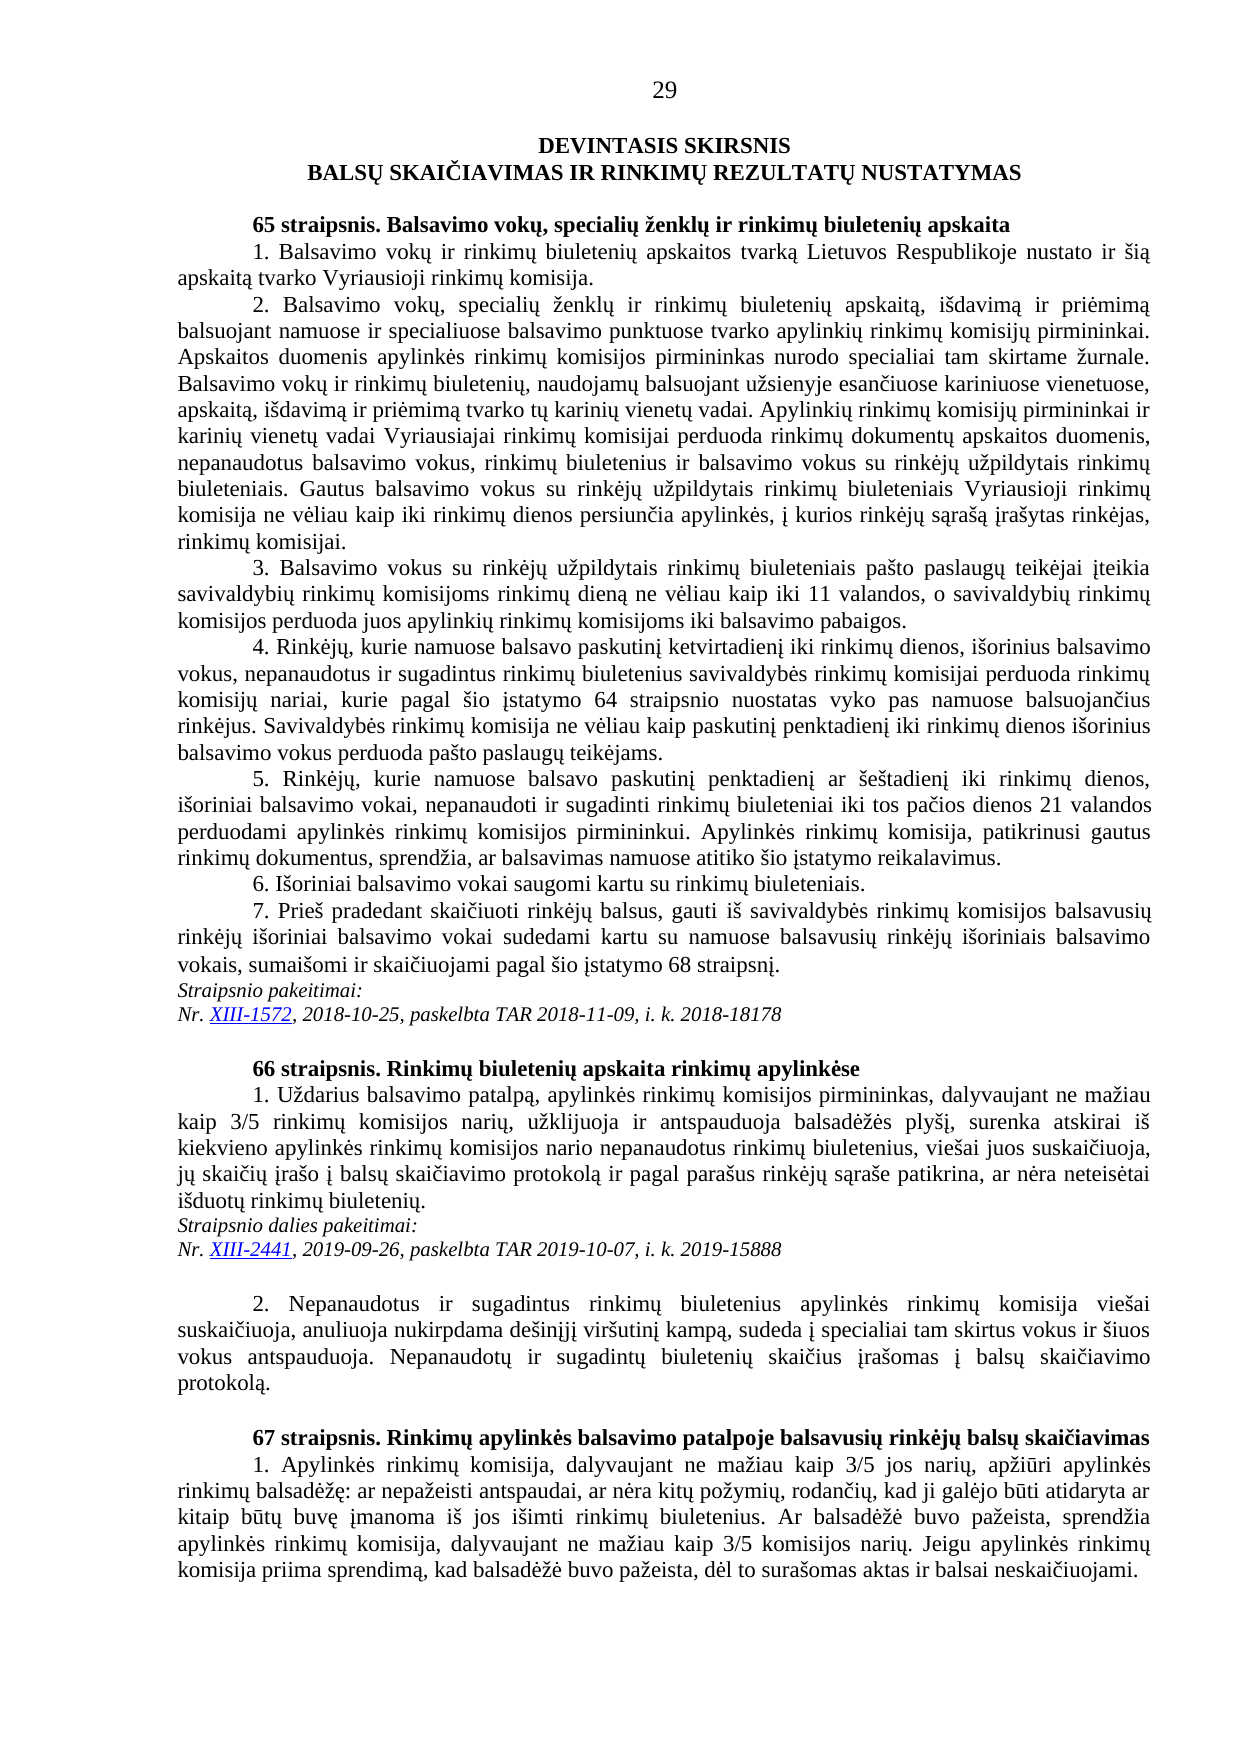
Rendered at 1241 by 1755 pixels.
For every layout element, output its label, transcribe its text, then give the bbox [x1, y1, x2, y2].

text 2. Balsavimo vokų, specialių ženklų ir rinkimų biuletenių apskaitą, išdavimą ir priėmimą balsuojant namuose ir specialiuose balsavimo punktuose tvarko apylinkių rinkimų komisijų pirmininkai. Apskaitos duomenis apylinkės rinkimų komisijos pirmininkas nurodo specialiai tam skirtame žurnale. Balsavimo vokų ir rinkimų biuletenių, naudojamų balsuojant užsienyje esančiuose kariniuose vienetuose, apskaitą, išdavimą ir priėmimą tvarko tų karinių vienetų vadai. Apylinkių rinkimų komisijų pirmininkai ir karinių vienetų vadai Vyriausiajai rinkimų komisijai perduoda rinkimų dokumentų apskaitos duomenis, nepanaudotus balsavimo vokus, rinkimų biuletenius ir balsavimo vokus su rinkėjų užpildytais rinkimų biuleteniais. Gautus balsavimo vokus su rinkėjų užpildytais rinkimų biuleteniais Vyriausioji rinkimų komisija ne vėliau kaip iki rinkimų dienos persiunčia apylinkės, į kurios rinkėjų sąrašą įrašytas rinkėjas, rinkimų komisijai. [177, 291, 1152, 554]
text Nr. XIII-1572, 2018-10-25, paskelbta TAR 2018-11-09, i. k. 2018-18178 [177, 1002, 1152, 1026]
text Straipsnio pakeitimai: [177, 978, 1152, 1002]
text 5. Rinkėjų, kurie namuose balsavo paskutinį penktadienį ar šeštadienį iki rinkimų dienos, išoriniai balsavimo vokai, nepanaudoti ir sugadinti rinkimų biuleteniai iki tos pačios dienos 21 valandos perduodami apylinkės rinkimų komisijos pirmininkui. Apylinkės rinkimų komisija, patikrinusi gautus rinkimų dokumentus, sprendžia, ar balsavimas namuose atitiko šio įstatymo reikalavimus. [177, 765, 1152, 870]
text 7. Prieš pradedant skaičiuoti rinkėjų balsus, gauti iš savivaldybės rinkimų komisijos balsavusių rinkėjų išoriniai balsavimo vokai sudedami kartu su namuose balsavusių rinkėjų išoriniais balsavimo vokais, sumaišomi ir skaičiuojami pagal šio įstatymo 68 straipsnį. [177, 897, 1152, 978]
text 67 straipsnis. Rinkimų apylinkės balsavimo patalpoje balsavusių rinkėjų balsų skaičiavimas [252, 1424, 1152, 1451]
text 1. Apylinkės rinkimų komisija, dalyvaujant ne mažiau kaip 3/5 jos narių, apžiūri apylinkės rinkimų balsadėžę: ar nepažeisti antspaudai, ar nėra kitų požymių, rodančių, kad ji galėjo būti atidaryta ar kitaip būtų buvę įmanoma iš jos išimti rinkimų biuletenius. Ar balsadėžė buvo pažeista, sprendžia apylinkės rinkimų komisija, dalyvaujant ne mažiau kaip 3/5 komisijos narių. Jeigu apylinkės rinkimų komisija priima sprendimą, kad balsadėžė buvo pažeista, dėl to surašomas aktas ir balsai neskaičiuojami. [177, 1451, 1152, 1582]
text Nr. XIII-2441, 2019-09-26, paskelbta TAR 2019-10-07, i. k. 2019-15888 [177, 1237, 1152, 1261]
text 1. Uždarius balsavimo patalpą, apylinkės rinkimų komisijos pirmininkas, dalyvaujant ne mažiau kaip 3/5 rinkimų komisijos narių, užklijuoja ir antspauduoja balsadėžės plyšį, surenka atskirai iš kiekvieno apylinkės rinkimų komisijos nario nepanaudotus rinkimų biuletenius, viešai juos suskaičiuoja, jų skaičių įrašo į balsų skaičiavimo protokolą ir pagal parašus rinkėjų sąraše patikrina, ar nėra neteisėtai išduotų rinkimų biuletenių. [177, 1081, 1152, 1213]
text 4. Rinkėjų, kurie namuose balsavo paskutinį ketvirtadienį iki rinkimų dienos, išorinius balsavimo vokus, nepanaudotus ir sugadintus rinkimų biuletenius savivaldybės rinkimų komisijai perduoda rinkimų komisijų nariai, kurie pagal šio įstatymo 64 straipsnio nuostatas vyko pas namuose balsuojančius rinkėjus. Savivaldybės rinkimų komisija ne vėliau kaip paskutinį penktadienį iki rinkimų dienos išorinius balsavimo vokus perduoda pašto paslaugų teikėjams. [177, 633, 1152, 765]
text 65 straipsnis. Balsavimo vokų, specialių ženklų ir rinkimų biuletenių apskaita [177, 212, 1152, 238]
text 1. Balsavimo vokų ir rinkimų biuletenių apskaitos tvarką Lietuvos Respublikoje nustato ir šią apskaitą tvarko Vyriausioji rinkimų komisija. [177, 238, 1152, 291]
text Straipsnio dalies pakeitimai: [177, 1213, 1152, 1237]
text BALSŲ SKAIČIAVIMAS IR RINKIMŲ REZULTATŲ NUSTATYMAS [177, 159, 1152, 185]
text 2. Nepanaudotus ir sugadintus rinkimų biuletenius apylinkės rinkimų komisija viešai suskaičiuoja, anuliuoja nukirpdama dešinįjį viršutinį kampą, sudeda į specialiai tam skirtus vokus ir šiuos vokus antspauduoja. Nepanaudotų ir sugadintų biuletenių skaičius įrašomas į balsų skaičiavimo protokolą. [177, 1290, 1152, 1396]
text DEVINTASIS SKIRSNIS [177, 132, 1152, 159]
text 6. Išoriniai balsavimo vokai saugomi kartu su rinkimų biuleteniais. [177, 870, 1152, 897]
text 66 straipsnis. Rinkimų biuletenių apskaita rinkimų apylinkėse [177, 1055, 1152, 1081]
text 3. Balsavimo vokus su rinkėjų užpildytais rinkimų biuleteniais pašto paslaugų teikėjai įteikia savivaldybių rinkimų komisijoms rinkimų dieną ne vėliau kaip iki 11 valandos, o savivaldybių rinkimų komisijos perduoda juos apylinkių rinkimų komisijoms iki balsavimo pabaigos. [177, 554, 1152, 633]
